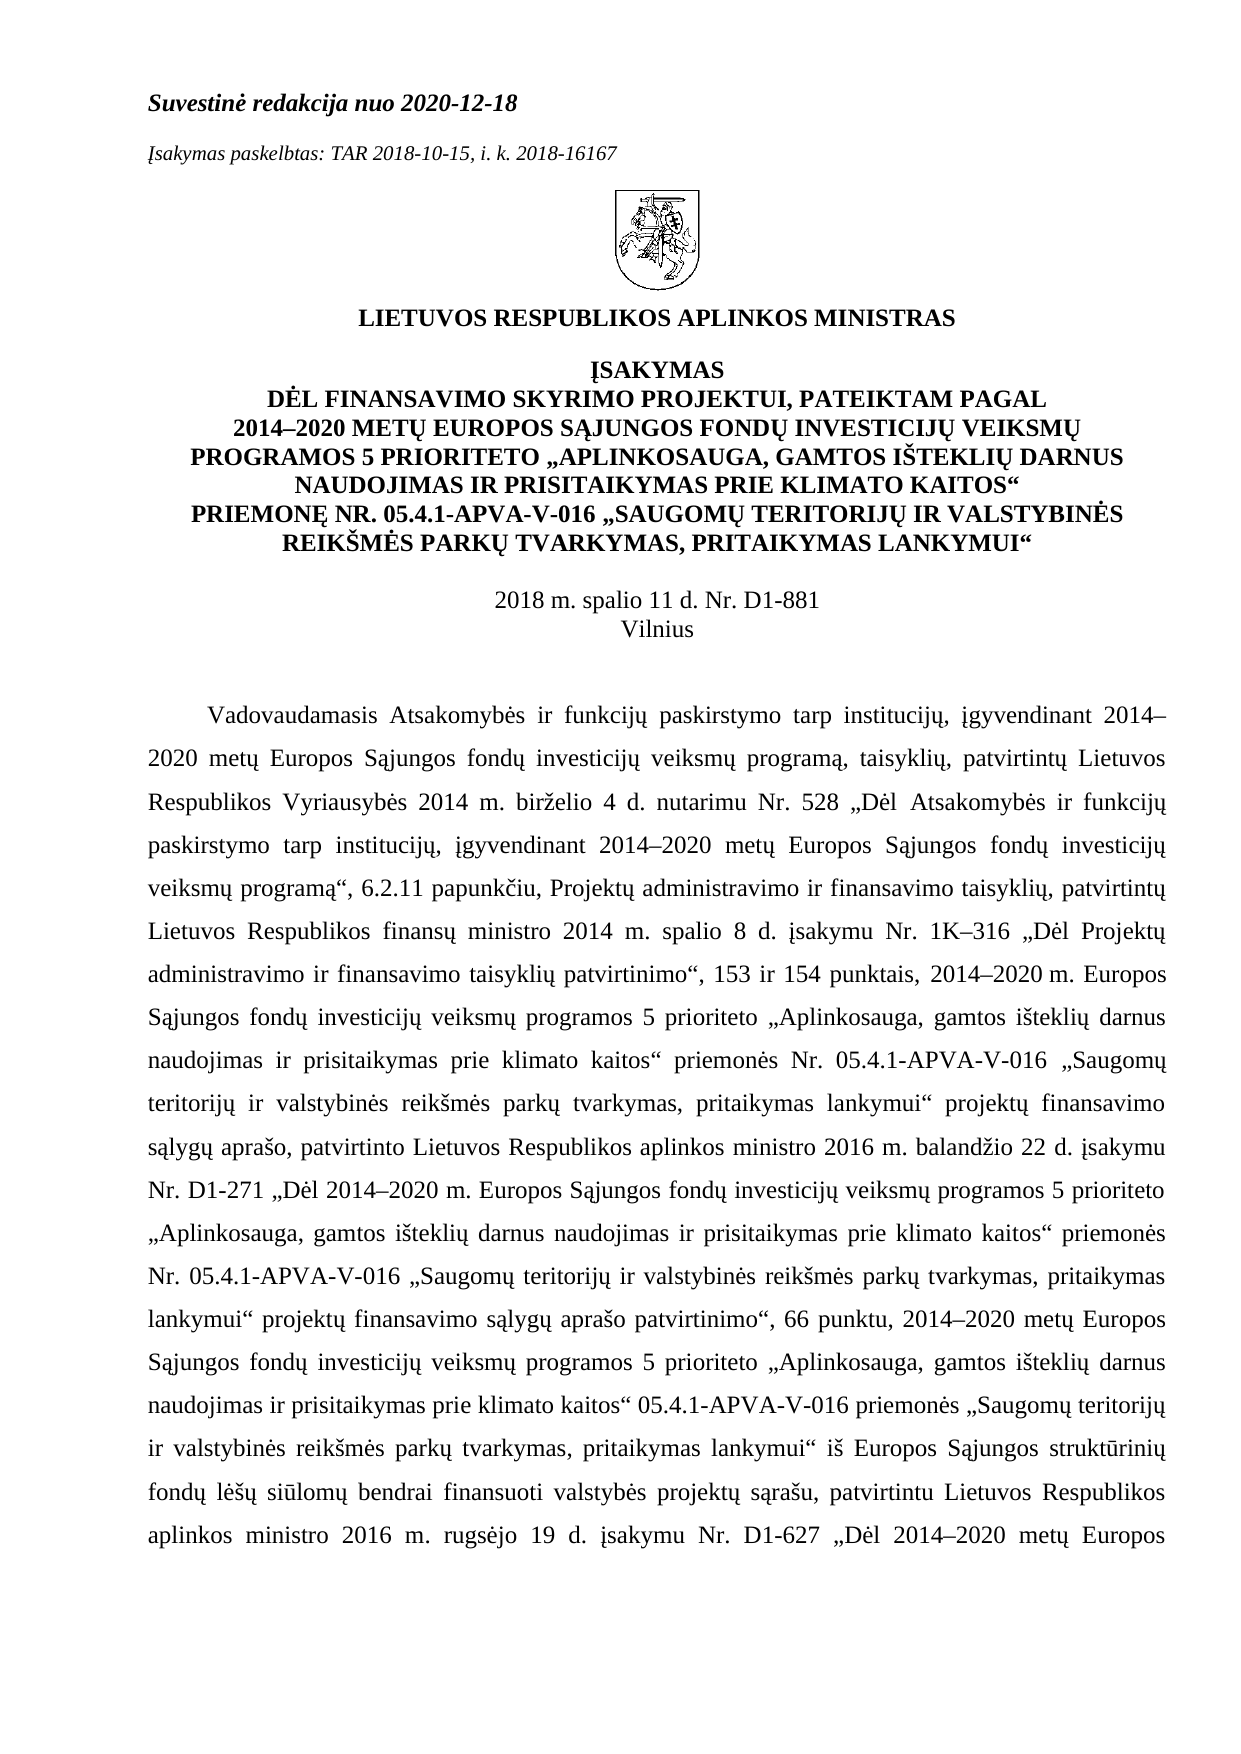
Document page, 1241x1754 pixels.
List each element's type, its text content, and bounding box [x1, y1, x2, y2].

text Vilnius [148, 614, 1167, 643]
text LIETUVOS RESPUBLIKOS APLINKOS MINISTRAS [148, 303, 1167, 331]
text Suvestinė redakcija nuo 2020-12-18 [148, 88, 1167, 117]
text ĮSAKYMAS [148, 355, 1167, 384]
text DĖL FINANSAVIMO SKYRIMO PROJEKTUI, PATEIKTAM PAGAL [148, 384, 1167, 413]
text 2014–2020 METŲ EUROPOS SĄJUNGOS FONDŲ INVESTICIJŲ VEIKSMŲ PROGRAMOS 5 PRIORITETO „APLINKOSAUGA, GAMTOS IŠTEKLIŲ DARNUS NAUDOJIMAS IR PRISITAIKYMAS PRIE KLIMATO KAITOS“ [148, 413, 1167, 499]
text Įsakymas paskelbtas: TAR 2018-10-15, i. k. 2018-16167 [148, 141, 1167, 165]
text Vadovaudamasis Atsakomybės ir funkcijų paskirstymo tarp institucijų, įgyvendinant 2014–2020 metų Europos Sąjungos fondų investicijų veiksmų programą, taisyklių, patvirtintų Lietuvos Respublikos Vyriausybės 2014 m. birželio 4 d. nutarimu Nr. 528 „Dėl Atsakomybės ir funkcijų paskirstymo tarp institucijų, įgyvendinant 2014–2020 metų Europos Sąjungos fondų investicijų veiksmų programą“, 6.2.11 papunkčiu, Projektų administravimo ir finansavimo taisyklių, patvirtintų Lietuvos Respublikos finansų ministro 2014 m. spalio 8 d. įsakymu Nr. 1K–316 „Dėl Projektų administravimo ir finansavimo taisyklių patvirtinimo“, 153 ir 154 punktais, 2014–2020 m. Europos Sąjungos fondų investicijų veiksmų programos 5 prioriteto „Aplinkosauga, gamtos išteklių darnus naudojimas ir prisitaikymas prie klimato kaitos“ priemonės Nr. 05.4.1-APVA-V-016 „Saugomų teritorijų ir valstybinės reikšmės parkų tvarkymas, pritaikymas lankymui“ projektų finansavimo sąlygų aprašo, patvirtinto Lietuvos Respublikos aplinkos ministro 2016 m. balandžio 22 d. įsakymu Nr. D1-271 „Dėl 2014–2020 m. Europos Sąjungos fondų investicijų veiksmų programos 5 prioriteto „Aplinkosauga, gamtos išteklių darnus naudojimas ir prisitaikymas prie klimato kaitos“ priemonės Nr. 05.4.1-APVA-V-016 „Saugomų teritorijų ir valstybinės reikšmės parkų tvarkymas, pritaikymas lankymui“ projektų finansavimo sąlygų aprašo patvirtinimo“, 66 punktu, 2014–2020 metų Europos Sąjungos fondų investicijų veiksmų programos 5 prioriteto „Aplinkosauga, gamtos išteklių darnus naudojimas ir prisitaikymas prie klimato kaitos“ 05.4.1-APVA-V-016 priemonės „Saugomų teritorijų ir valstybinės reikšmės parkų tvarkymas, pritaikymas lankymui“ iš Europos Sąjungos struktūrinių fondų lėšų siūlomų bendrai finansuoti valstybės projektų sąrašu, patvirtintu Lietuvos Respublikos aplinkos ministro 2016 m. rugsėjo 19 d. įsakymu Nr. D1-627 „Dėl 2014–2020 metų Europos [148, 700, 1167, 1548]
text PRIEMONĘ NR. 05.4.1-APVA-V-016 „SAUGOMŲ TERITORIJŲ IR VALSTYBINĖS REIKŠMĖS PARKŲ TVARKYMAS, PRITAIKYMAS LANKYMUI“ [148, 499, 1167, 557]
text 2018 m. spalio 11 d. Nr. D1-881 [148, 585, 1167, 614]
